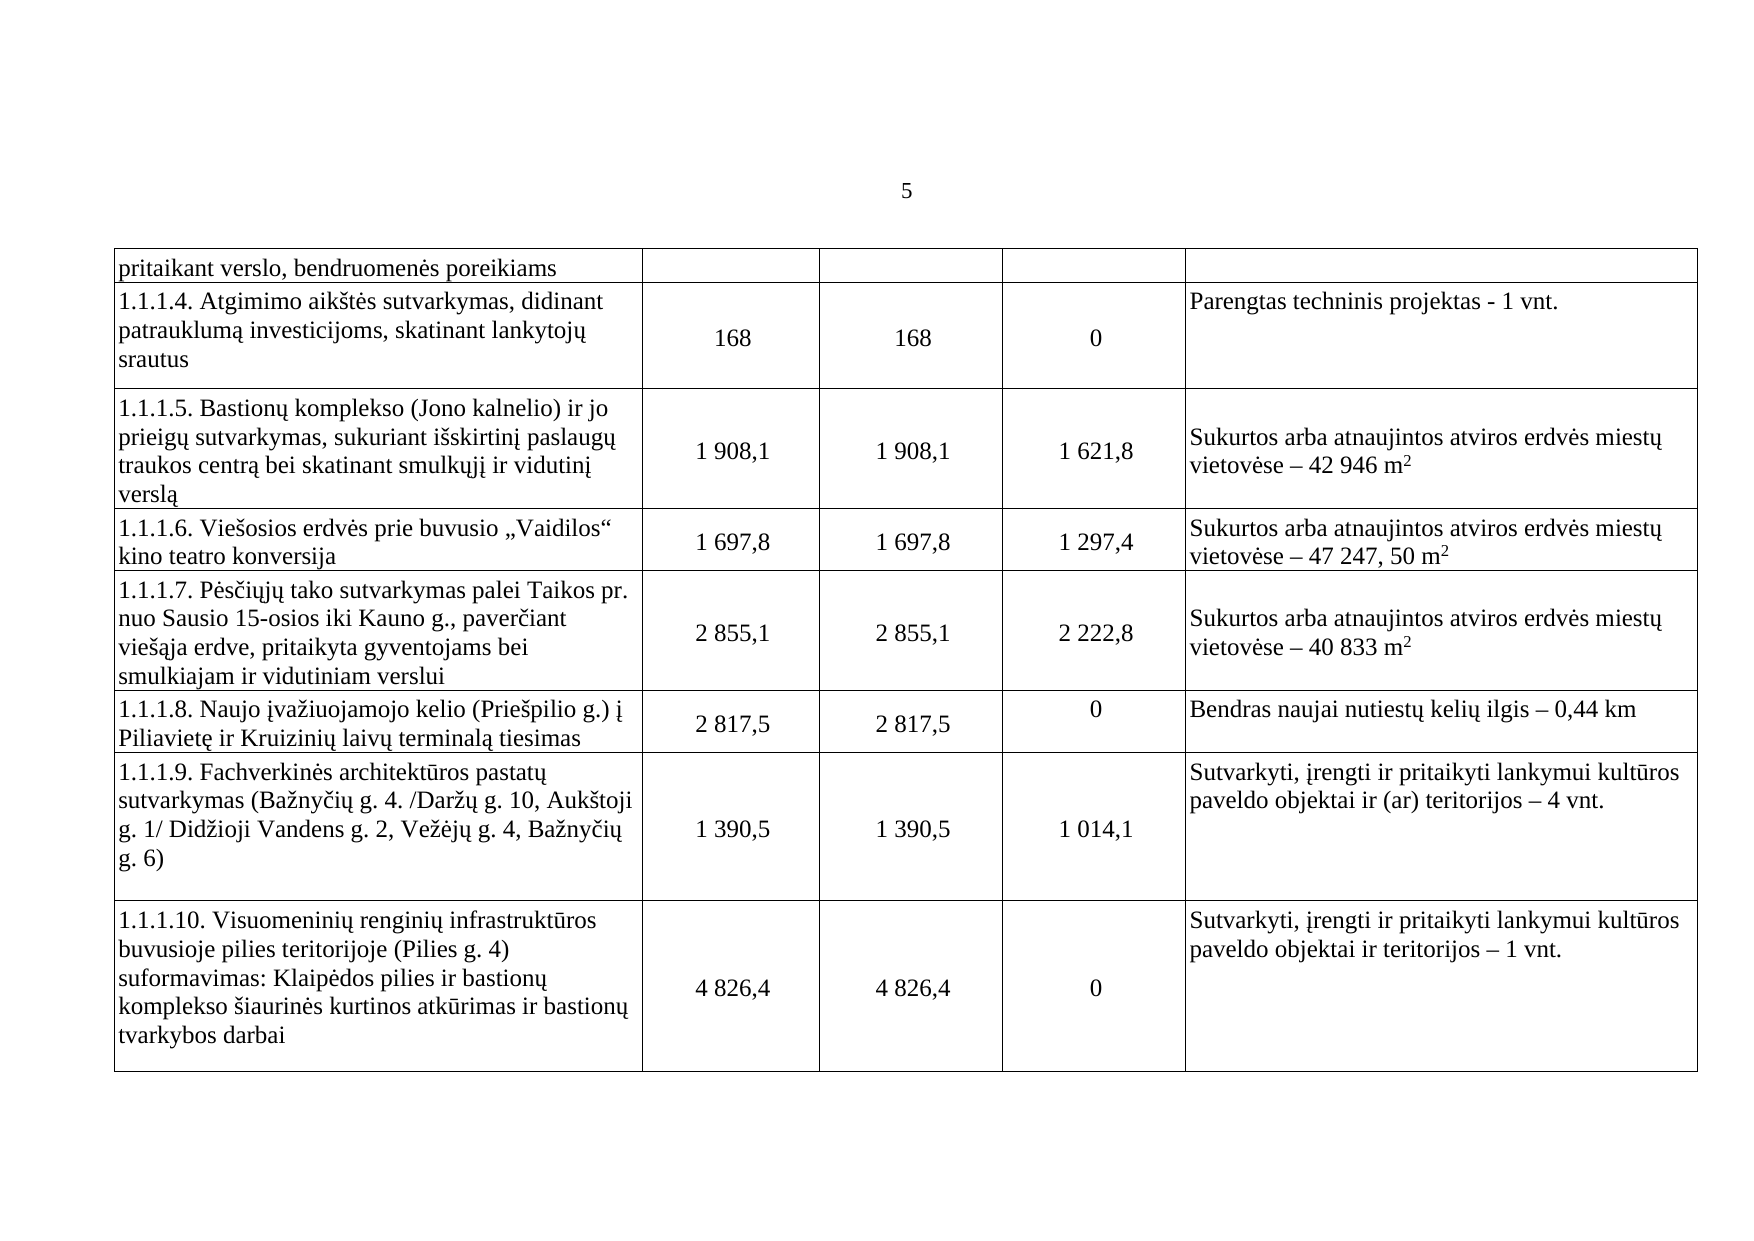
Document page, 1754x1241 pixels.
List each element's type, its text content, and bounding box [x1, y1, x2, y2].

table_cell 0 [1003, 901, 1185, 1071]
table_cell Sukurtos arba atnaujintos atviros erdvės miestų vietovėse – 40 833 m2 [1186, 571, 1697, 690]
table_cell 1.1.1.10. Visuomeninių renginių infrastruktūros buvusioje pilies teritorijoje (Pilies g. 4) suformavimas: Klaipėdos pilies ir bastionų komplekso šiaurinės kurtinos atkūrimas ir bastionų tvarkybos darbai [115, 901, 642, 1071]
table_cell 1.1.1.6. Viešosios erdvės prie buvusio „Vaidilos“ kino teatro konversija [115, 509, 642, 570]
table_cell 1 908,1 [820, 389, 1002, 508]
table_cell 1.1.1.7. Pėsčiųjų tako sutvarkymas palei Taikos pr. nuo Sausio 15-osios iki Kauno g., paverčiant viešąja erdve, pritaikyta gyventojams bei smulkiajam ir vidutiniam verslui [115, 571, 642, 690]
table_cell Bendras naujai nutiestų kelių ilgis – 0,44 km [1186, 691, 1697, 752]
table_cell 2 817,5 [820, 691, 1002, 752]
table_cell 2 222,8 [1003, 571, 1185, 690]
table_cell Sukurtos arba atnaujintos atviros erdvės miestų vietovėse – 47 247, 50 m2 [1186, 509, 1697, 570]
table_cell 1.1.1.4. Atgimimo aikštės sutvarkymas, didinant patrauklumą investicijoms, skatinant lankytojų srautus [115, 283, 642, 388]
table_cell Sutvarkyti, įrengti ir pritaikyti lankymui kultūros paveldo objektai ir (ar) teritorijos – 4 vnt. [1186, 753, 1697, 900]
table_cell 1 297,4 [1003, 509, 1185, 570]
table_cell [1186, 249, 1697, 282]
table_cell 4 826,4 [820, 901, 1002, 1071]
table_cell 1 390,5 [643, 753, 819, 900]
table_cell Parengtas techninis projektas - 1 vnt. [1186, 283, 1697, 388]
table_cell 1 390,5 [820, 753, 1002, 900]
table_cell 1 697,8 [643, 509, 819, 570]
table_cell 168 [820, 283, 1002, 388]
table_cell 0 [1003, 283, 1185, 388]
table_cell 1.1.1.9. Fachverkinės architektūros pastatų sutvarkymas (Bažnyčių g. 4. /Daržų g. 10, Aukštoji g. 1/ Didžioji Vandens g. 2, Vežėjų g. 4, Bažnyčių g. 6) [115, 753, 642, 900]
table_cell 0 [1003, 691, 1185, 752]
table_cell 2 855,1 [820, 571, 1002, 690]
table_cell 2 855,1 [643, 571, 819, 690]
table_cell 1 908,1 [643, 389, 819, 508]
table_cell Sutvarkyti, įrengti ir pritaikyti lankymui kultūros paveldo objektai ir teritorijos – 1 vnt. [1186, 901, 1697, 1071]
table_cell 1 621,8 [1003, 389, 1185, 508]
table_cell 4 826,4 [643, 901, 819, 1071]
table_cell 168 [643, 283, 819, 388]
table_cell 1 697,8 [820, 509, 1002, 570]
table_cell 2 817,5 [643, 691, 819, 752]
table_cell 1.1.1.5. Bastionų komplekso (Jono kalnelio) ir jo prieigų sutvarkymas, sukuriant išskirtinį paslaugų traukos centrą bei skatinant smulkųjį ir vidutinį verslą [115, 389, 642, 508]
table_cell 1.1.1.8. Naujo įvažiuojamojo kelio (Priešpilio g.) į Piliavietę ir Kruizinių laivų terminalą tiesimas [115, 691, 642, 752]
table_cell 1 014,1 [1003, 753, 1185, 900]
table_cell [1003, 249, 1185, 282]
table_cell Sukurtos arba atnaujintos atviros erdvės miestų vietovėse – 42 946 m2 [1186, 389, 1697, 508]
table_cell pritaikant verslo, bendruomenės poreikiams [115, 249, 642, 282]
table_cell [643, 249, 819, 282]
table_cell [820, 249, 1002, 282]
